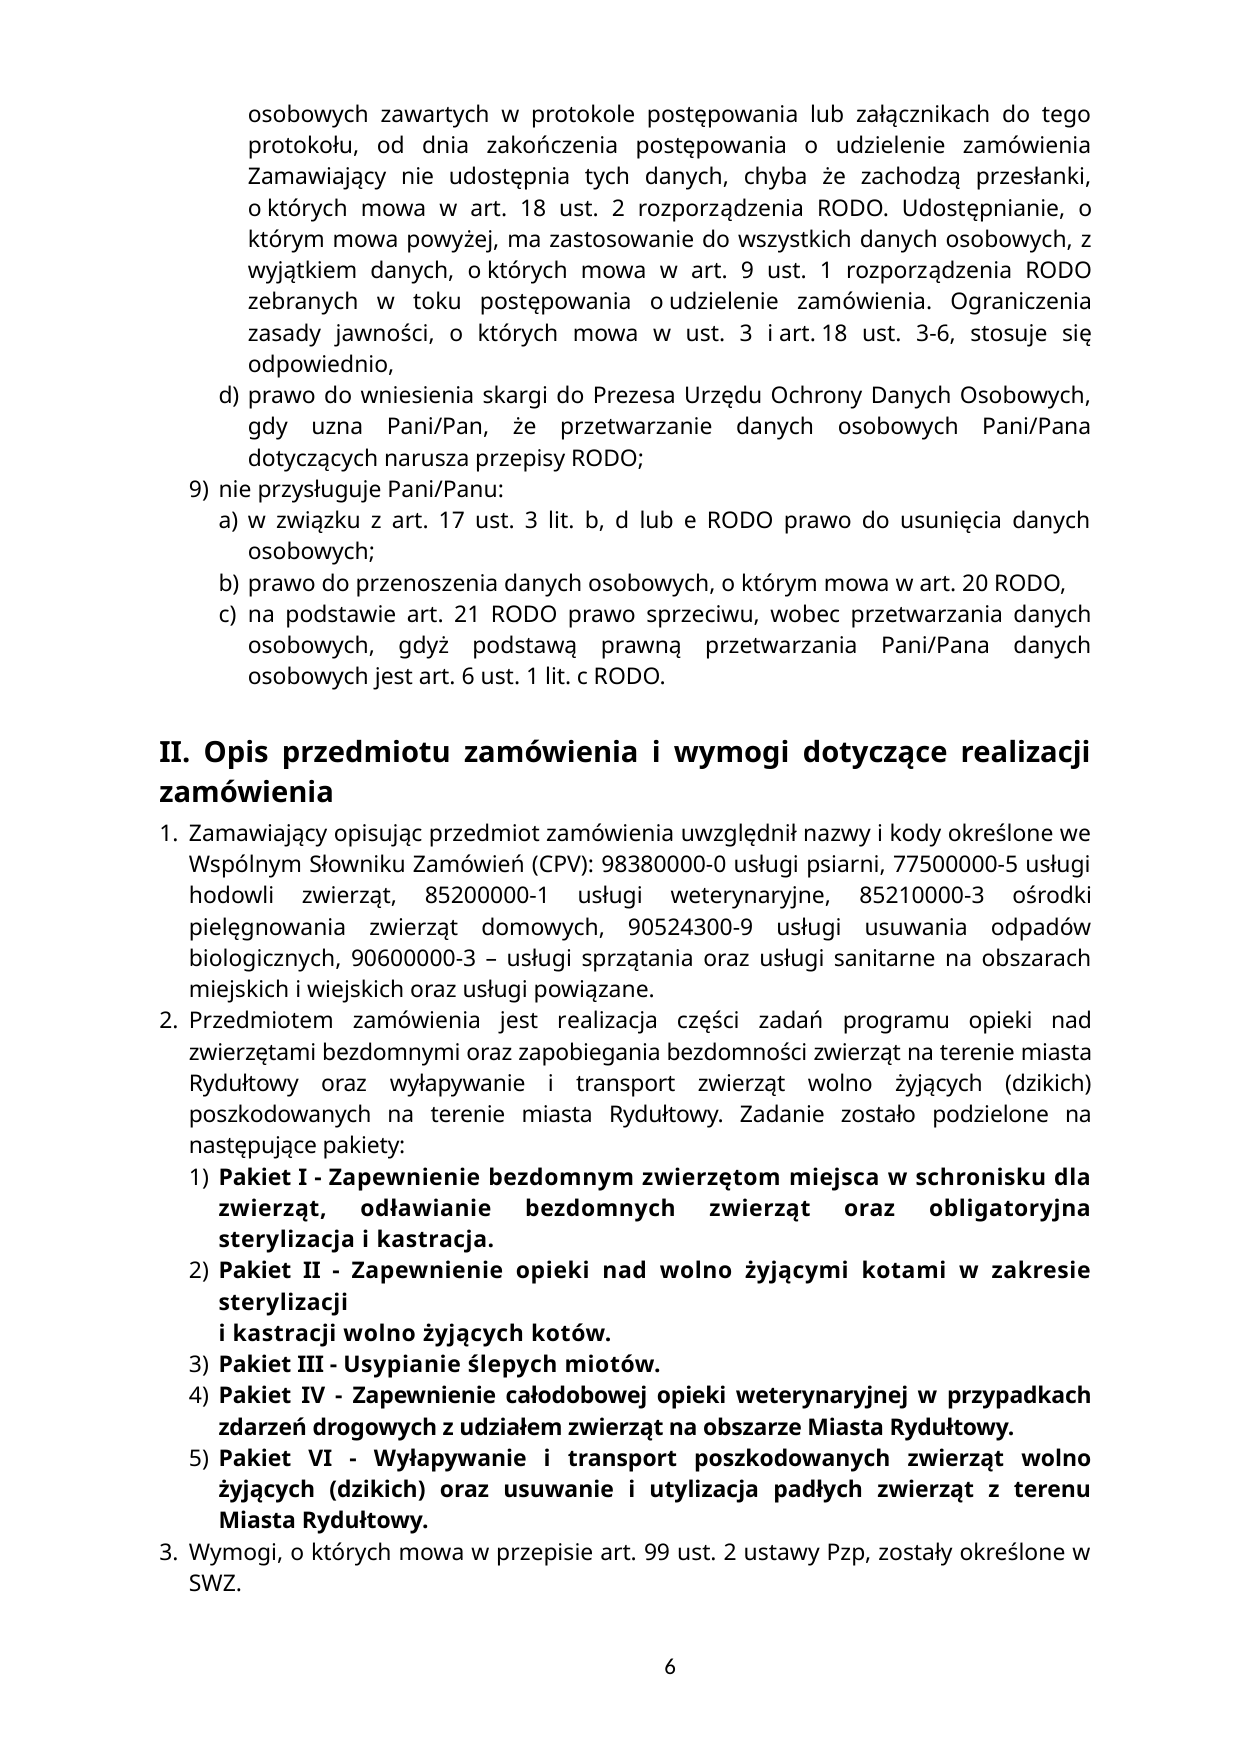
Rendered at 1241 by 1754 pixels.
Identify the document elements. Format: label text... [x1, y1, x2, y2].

list Zamawiający opisując przedmiot zamówienia uwzględnił nazwy i kody określone we Wspólnym Słowniku Zamówień (CPV): 98380000-0 usługi psiarni, 77500000-5 usługi hodowli zwierząt, 85200000-1 usługi weterynaryjne, 85210000-3 ośrodki pielęgnowania zwierząt domowych, 90524300-9 usługi usuwania odpadów biologicznych, 90600000-3 – usługi sprzątania oraz usługi sanitarne na obszarach miejskich i wiejskich oraz usługi powiązane. [159, 817, 1092, 1004]
list prawo do wniesienia skargi do Prezesa Urzędu Ochrony Danych Osobowych, gdy uzna Pani/Pan, że przetwarzanie danych osobowych Pani/Pana dotyczących narusza przepisy RODO; [218, 379, 1092, 473]
list nie przysługuje Pani/Panu: [189, 473, 1092, 504]
subtitle II. Opis przedmiotu zamówienia i wymogi dotyczące realizacji zamówienia [159, 732, 1092, 811]
list Pakiet I - Zapewnienie bezdomnym zwierzętom miejsca w schronisku dla zwierząt, odławianie bezdomnych zwierząt oraz obligatoryjna sterylizacja i kastracja. [189, 1161, 1092, 1254]
list Pakiet III - Usypianie ślepych miotów. [189, 1348, 1092, 1379]
list prawo do przenoszenia danych osobowych, o którym mowa w art. 20 RODO, [218, 567, 1092, 598]
list Pakiet VI - Wyłapywanie i transport poszkodowanych zwierząt wolno żyjących (dzikich) oraz usuwanie i utylizacja padłych zwierząt z terenu Miasta Rydułtowy. [189, 1442, 1092, 1536]
list Przedmiotem zamówienia jest realizacja części zadań programu opieki nad zwierzętami bezdomnymi oraz zapobiegania bezdomności zwierząt na terenie miasta Rydułtowy oraz wyłapywanie i transport zwierząt wolno żyjących (dzikich) poszkodowanych na terenie miasta Rydułtowy. Zadanie zostało podzielone na następujące pakiety: [159, 1004, 1092, 1161]
list osobowych zawartych w protokole postępowania lub załącznikach do tego protokołu, od dnia zakończenia postępowania o udzielenie zamówienia Zamawiający nie udostępnia tych danych, chyba że zachodzą przesłanki, o których mowa w art. 18 ust. 2 rozporządzenia RODO. Udostępnianie, o którym mowa powyżej, ma zastosowanie do wszystkich danych osobowych, z wyjątkiem danych, o których mowa w art. 9 ust. 1 rozporządzenia RODO zebranych w toku postępowania o udzielenie zamówienia. Ograniczenia zasady jawności, o których mowa w ust. 3 i art. 18 ust. 3-6, stosuje się odpowiednio, [218, 98, 1092, 379]
list Wymogi, o których mowa w przepisie art. 99 ust. 2 ustawy Pzp, zostały określone w SWZ. [159, 1536, 1092, 1598]
list Pakiet IV - Zapewnienie całodobowej opieki weterynaryjnej w przypadkach zdarzeń drogowych z udziałem zwierząt na obszarze Miasta Rydułtowy. [189, 1379, 1092, 1442]
list Pakiet II - Zapewnienie opieki nad wolno żyjącymi kotami w zakresie sterylizacji i kastracji wolno żyjących kotów. [189, 1254, 1092, 1348]
list na podstawie art. 21 RODO prawo sprzeciwu, wobec przetwarzania danych osobowych, gdyż podstawą prawną przetwarzania Pani/Pana danych osobowych jest art. 6 ust. 1 lit. c RODO. [218, 598, 1092, 692]
list w związku z art. 17 ust. 3 lit. b, d lub e RODO prawo do usunięcia danych osobowych; [218, 504, 1092, 567]
